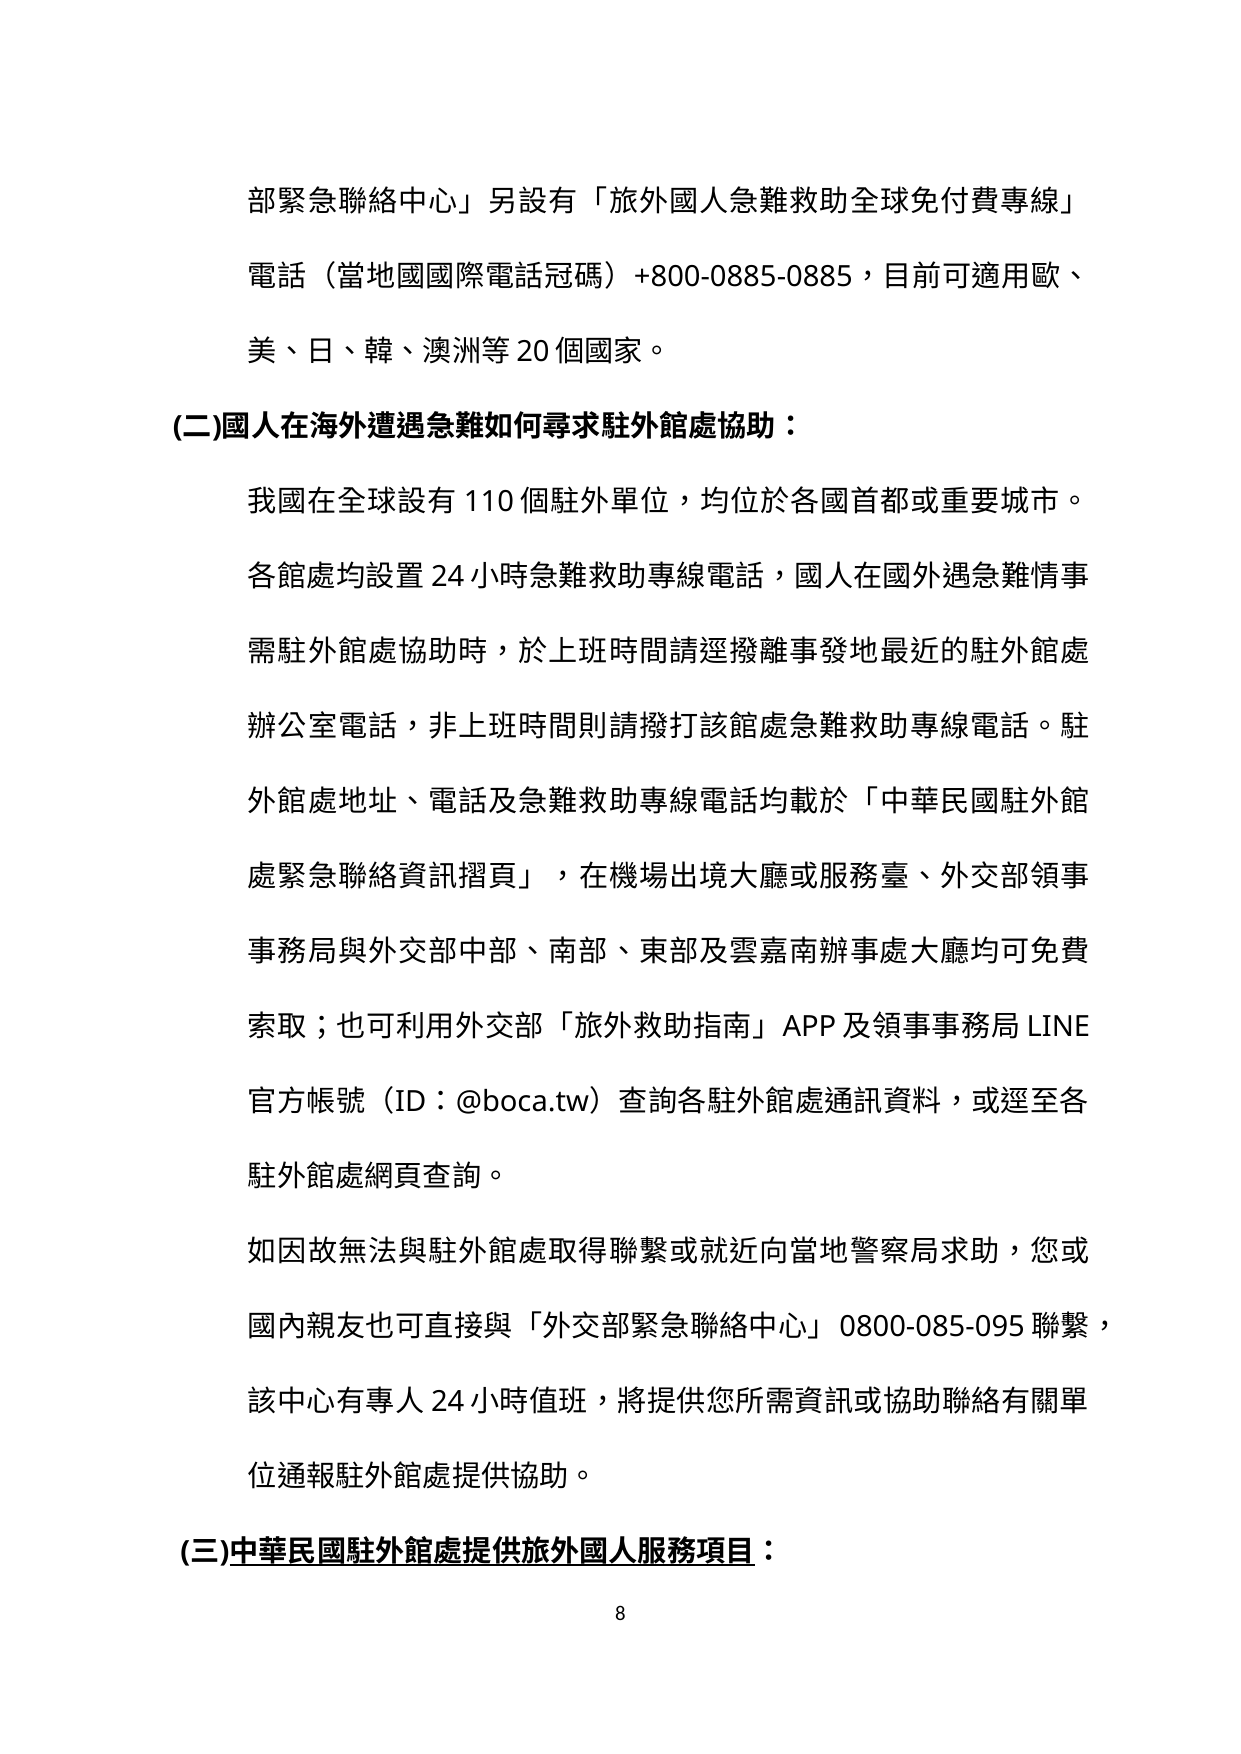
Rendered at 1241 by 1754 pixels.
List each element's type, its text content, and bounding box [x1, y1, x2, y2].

text 我國在全球設有110個駐外單位，均位於各國首都或重要城市。各館處均設置24小時急難救助專線電話，國人在國外遇急難情事需駐外館處協助時，於上班時間請逕撥離事發地最近的駐外館處辦公室電話，非上班時間則請撥打該館處急難救助專線電話。駐外館處地址、電話及急難救助專線電話均載於「中華民國駐外館處緊急聯絡資訊摺頁」，在機場出境大廳或服務臺、外交部領事事務局與外交部中部、南部、東部及雲嘉南辦事處大廳均可免費索取；也可利用外交部「旅外救助指南」APP及領事事務局LINE官方帳號（ID：@boca.tw）查詢各駐外館處通訊資料，或逕至各駐外館處網頁查詢。 [248, 461, 1090, 1211]
text (二)國人在海外遭遇急難如何尋求駐外館處協助： [173, 386, 1090, 461]
text (三)中華民國駐外館處提供旅外國人服務項目： [173, 1511, 1090, 1586]
text 如因故無法與駐外館處取得聯繫或就近向當地警察局求助，您或國內親友也可直接與「外交部緊急聯絡中心」0800-085-095聯繫，該中心有專人24小時值班，將提供您所需資訊或協助聯絡有關單位通報駐外館處提供協助。 [248, 1211, 1090, 1511]
text 部緊急聯絡中心」另設有「旅外國人急難救助全球免付費專線」電話（當地國國際電話冠碼）+800-0885-0885，目前可適用歐、美、日、韓、澳洲等20個國家。 [248, 161, 1090, 386]
